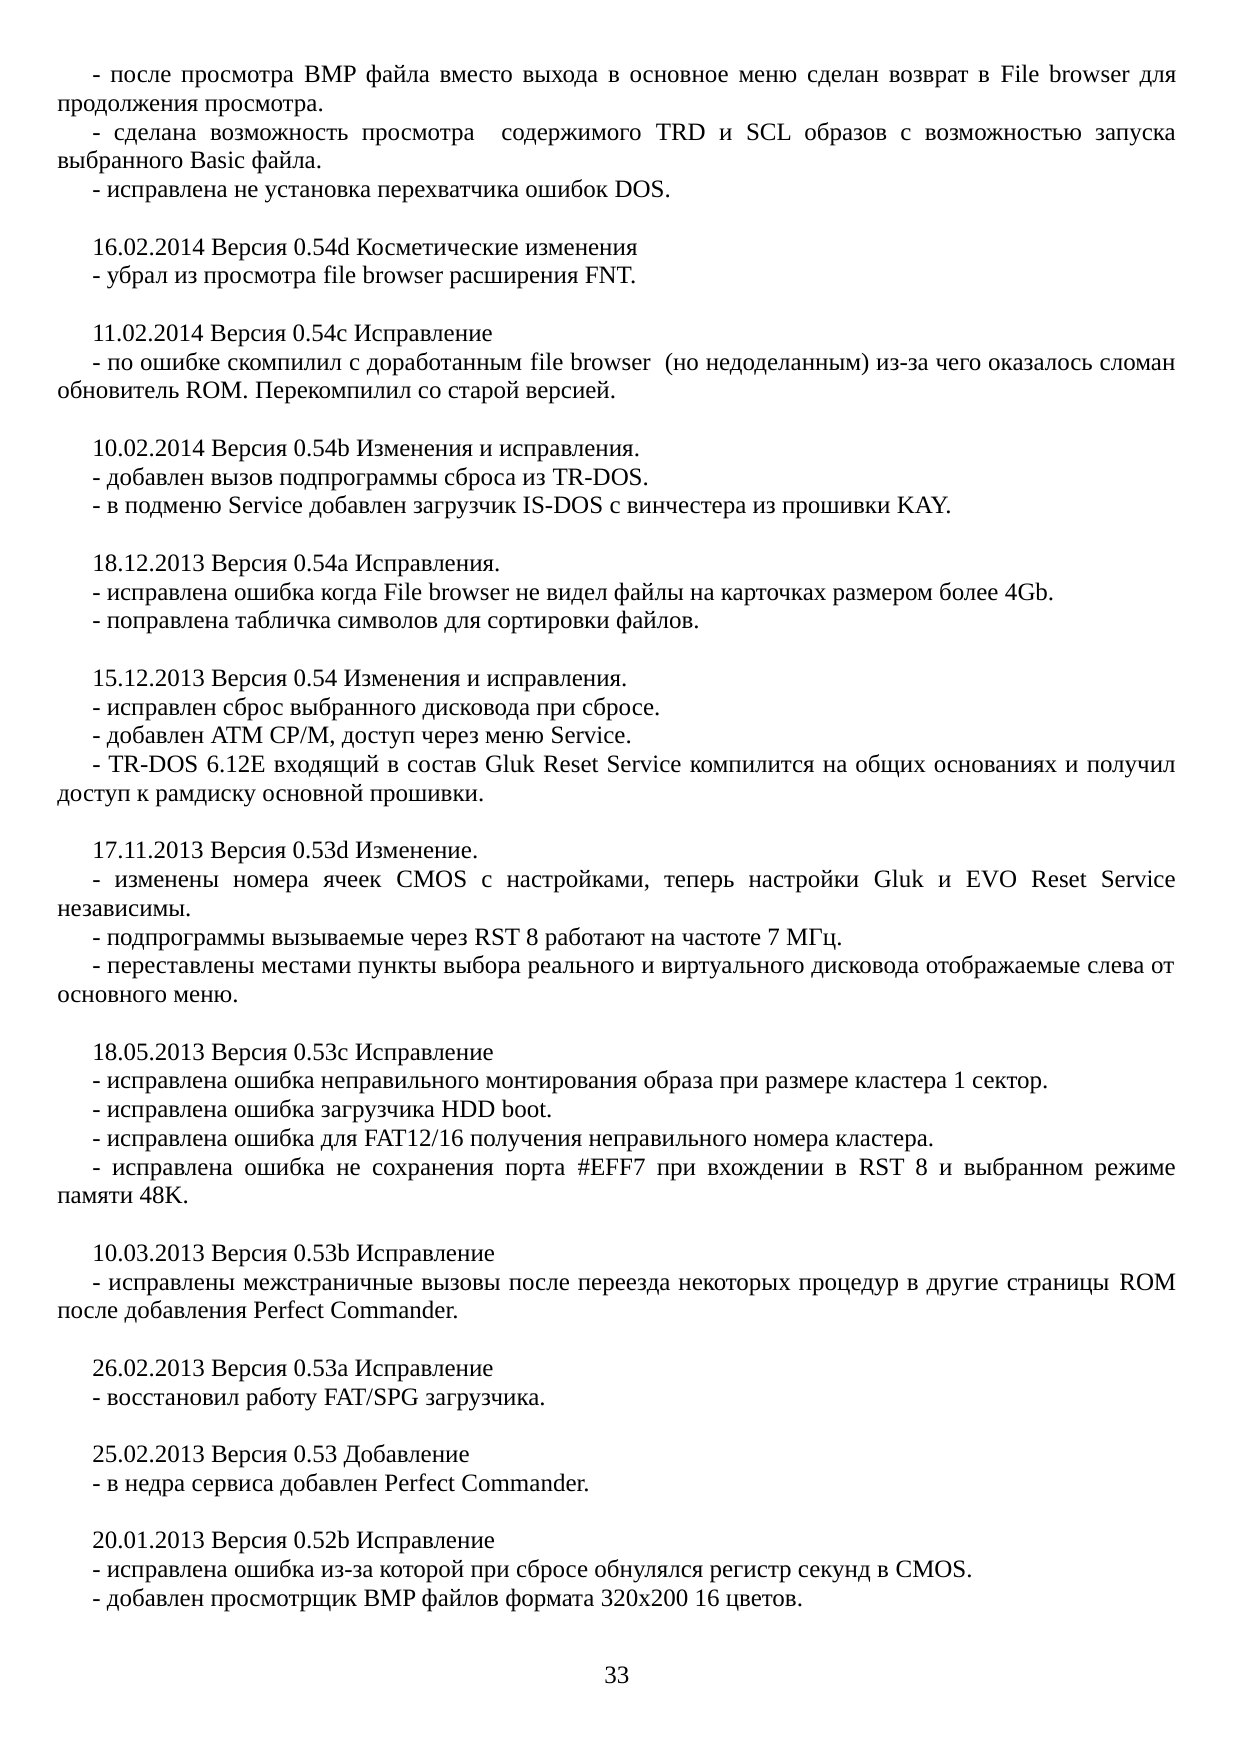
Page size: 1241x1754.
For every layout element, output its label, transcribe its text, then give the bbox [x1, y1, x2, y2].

text - исправлена ошибка из-за которой при сбросе обнулялся регистр секунд в CMOS. [57, 1554, 1176, 1583]
text 11.02.2014 Версия 0.54c Исправление [57, 318, 1176, 347]
text - после просмотра BMP файла вместо выхода в основное меню сделан возврат в File browser для продолжения просмотра. [57, 59, 1176, 117]
text - добавлен просмотрщик BMP файлов формата 320х200 16 цветов. [57, 1583, 1176, 1612]
text 17.11.2013 Версия 0.53d Изменение. [57, 836, 1176, 864]
text - по ошибке скомпилил с доработанным file browser (но недоделанным) из-за чего оказалось сломан обновитель ROM. Перекомпилил со старой версией. [57, 347, 1176, 404]
text 10.02.2014 Версия 0.54b Изменения и исправления. [57, 433, 1176, 462]
text - добавлен вызов подпрограммы сброса из TR-DOS. [57, 462, 1176, 491]
text - убрал из просмотра file browser расширения FNT. [57, 261, 1176, 289]
text - добавлен ATM CP/M, доступ через меню Service. [57, 721, 1176, 749]
text 26.02.2013 Версия 0.53а Исправление [57, 1353, 1176, 1382]
text - переставлены местами пункты выбора реального и виртуального дисковода отображаемые слева от основного меню. [57, 951, 1176, 1008]
text - подпрограммы вызываемые через RST 8 работают на частоте 7 МГц. [57, 922, 1176, 951]
text 18.05.2013 Версия 0.53c Исправление [57, 1037, 1176, 1066]
text - в подменю Service добавлен загрузчик IS-DOS с винчестера из прошивки KAY. [57, 491, 1176, 519]
text - исправлена ошибка для FAT12/16 получения неправильного номера кластера. [57, 1123, 1176, 1152]
text - исправлена не установка перехватчика ошибок DOS. [57, 174, 1176, 203]
text - исправлена ошибка не сохранения порта #EFF7 при вхождении в RST 8 и выбранном режиме памяти 48K. [57, 1152, 1176, 1209]
text - TR-DOS 6.12E входящий в состав Gluk Reset Service компилится на общих основаниях и получил доступ к рамдиску основной прошивки. [57, 749, 1176, 807]
text 10.03.2013 Версия 0.53b Исправление [57, 1238, 1176, 1267]
text - сделана возможность просмотра содержимого TRD и SCL образов с возможностью запуска выбранного Basic файла. [57, 117, 1176, 174]
text - восстановил работу FAT/SPG загрузчика. [57, 1382, 1176, 1411]
text - изменены номера ячеек CMOS с настройками, теперь настройки Gluk и EVO Reset Service независимы. [57, 864, 1176, 922]
text - поправлена табличка символов для сортировки файлов. [57, 606, 1176, 634]
text - исправлен сброс выбранного дисковода при сбросе. [57, 692, 1176, 721]
text - исправлены межстраничные вызовы после переезда некоторых процедур в другие страницы ROM после добавления Perfect Commander. [57, 1267, 1176, 1324]
text - исправлена ошибка загрузчика HDD boot. [57, 1094, 1176, 1123]
text 20.01.2013 Версия 0.52b Исправление [57, 1526, 1176, 1554]
text 15.12.2013 Версия 0.54 Изменения и исправления. [57, 663, 1176, 692]
text - в недра сервиса добавлен Perfect Commander. [57, 1468, 1176, 1497]
text 16.02.2014 Версия 0.54d Косметические изменения [57, 232, 1176, 261]
text - исправлена ошибка неправильного монтирования образа при размере кластера 1 сектор. [57, 1066, 1176, 1094]
text 18.12.2013 Версия 0.54a Исправления. [57, 548, 1176, 577]
text - исправлена ошибка когда File browser не видел файлы на карточках размером более 4Gb. [57, 577, 1176, 606]
text 25.02.2013 Версия 0.53 Добавление [57, 1439, 1176, 1468]
